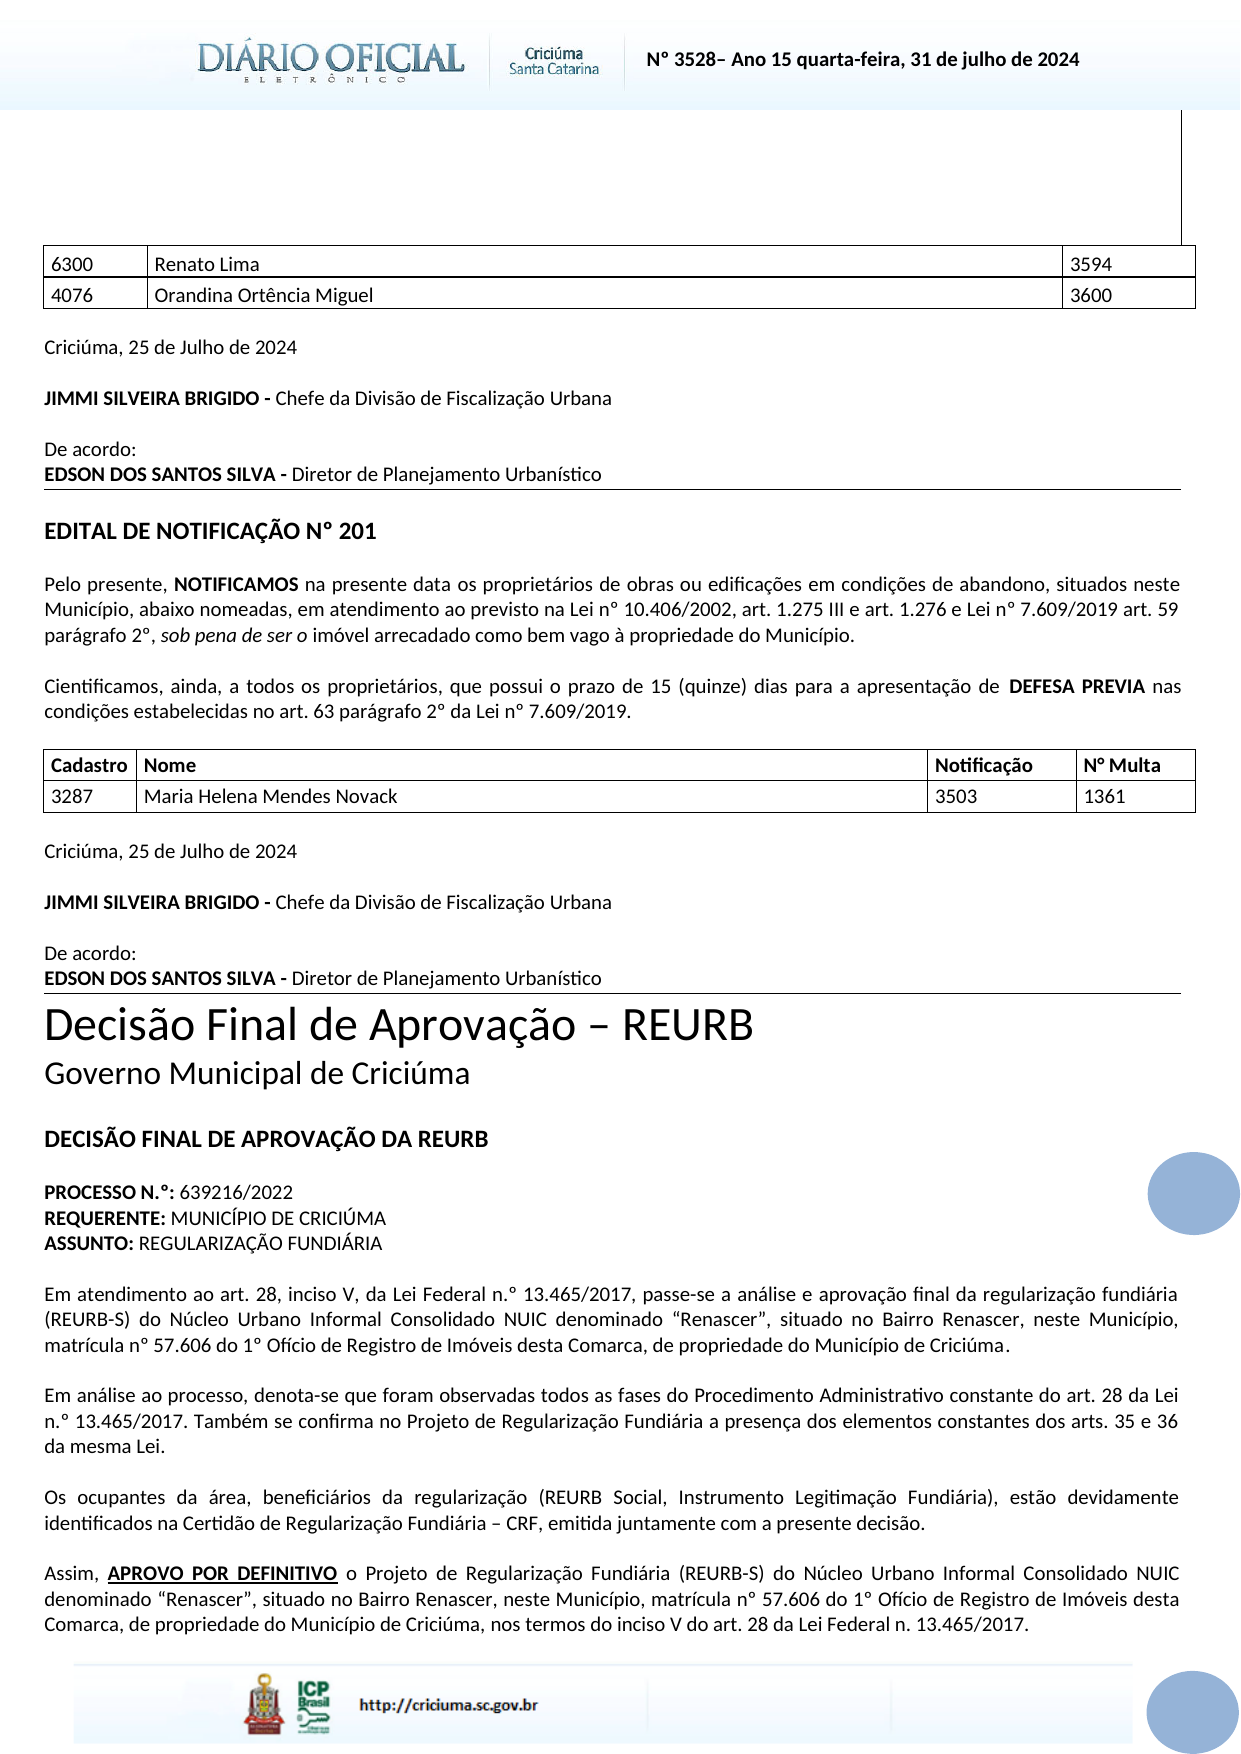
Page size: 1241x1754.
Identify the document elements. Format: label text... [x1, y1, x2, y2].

table_cell Orandina Ortência Miguel [148, 278, 1062, 308]
table_cell 6300 [44, 246, 147, 276]
list REQUERENTE: MUNICÍPIO DE CRICIÚMA [44, 1205, 1169, 1230]
table_cell 3287 [44, 781, 136, 812]
table_header Notificação [928, 750, 1076, 780]
table_header N° Multa [1077, 750, 1195, 780]
table_cell 3503 [928, 781, 1076, 812]
text Em análise ao processo, denota-se que foram observadas todos as fases do Procedimento Administrativo constante do art. 28 da Lei n.º 13.465/2017. Também se confirma no Projeto de Regularização Fundiária a presença dos elementos constantes dos arts. 35 e 36 da mesma Lei. [44, 1383, 1181, 1459]
text Governo Municipal de Criciúma [44, 1052, 1181, 1093]
list ASSUNTO: REGULARIZAÇÃO FUNDIÁRIA [44, 1230, 1181, 1256]
text EDSON DOS SANTOS SILVA - Diretor de Planejamento Urbanístico [44, 461, 1181, 489]
table_header Nome [137, 750, 927, 780]
text De acordo: [44, 436, 1181, 461]
table_cell 3594 [1063, 246, 1195, 276]
text EDITAL DE NOTIFICAÇÃO Nº 201 [44, 515, 1181, 546]
text JIMMI SILVEIRA BRIGIDO - Chefe da Divisão de Fiscalização Urbana [44, 889, 1181, 914]
list PROCESSO N.º: 639216/2022 [44, 1179, 1150, 1205]
table_cell 3600 [1063, 278, 1195, 308]
text Criciúma, 25 de Julho de 2024 [44, 334, 1181, 359]
text JIMMI SILVEIRA BRIGIDO - Chefe da Divisão de Fiscalização Urbana [44, 385, 1181, 410]
text Cientificamos, ainda, a todos os proprietários, que possui o prazo de 15 (quinze) dias para a apresentação de DEFESA PREVIA nas condições estabelecidas no art. 63 parágrafo 2º da Lei nº 7.609/2019. [44, 673, 1181, 724]
text Criciúma, 25 de Julho de 2024 [44, 838, 1181, 863]
table_cell Renato Lima [148, 246, 1062, 276]
text Os ocupantes da área, beneficiários da regularização (REURB Social, Instrumento Legitimação Fundiária), estão devidamente identificados na Certidão de Regularização Fundiária – CRF, emitida juntamente com a presente decisão. [44, 1484, 1181, 1535]
table_cell 4076 [44, 278, 147, 308]
text DECISÃO FINAL DE APROVAÇÃO DA REURB [44, 1123, 1181, 1154]
table_header Cadastro [44, 750, 136, 780]
text Decisão Final de Aprovação – REURB [44, 994, 1181, 1052]
table_cell Maria Helena Mendes Novack [137, 781, 927, 812]
table_cell 1361 [1077, 781, 1195, 812]
list Assim, APROVO POR DEFINITIVO o Projeto de Regularização Fundiária (REURB-S) do Núcleo Urbano Informal Consolidado NUIC denominado “Renascer”, situado no Bairro Renascer, neste Município, matrícula nº 57.606 do 1º Ofício de Registro de Imóveis desta Comarca, de propriedade do Município de Criciúma, nos termos do inciso V do art. 28 da Lei Federal n. 13.465/2017. [44, 1561, 1181, 1637]
list Em atendimento ao art. 28, inciso V, da Lei Federal n.º 13.465/2017, passe-se a análise e aprovação final da regularização fundiária (REURB-S) do Núcleo Urbano Informal Consolidado NUIC denominado “Renascer”, situado no Bairro Renascer, neste Município, matrícula nº 57.606 do 1º Ofício de Registro de Imóveis desta Comarca, de propriedade do Município de Criciúma. [44, 1281, 1181, 1357]
text Pelo presente, NOTIFICAMOS na presente data os proprietários de obras ou edificações em condições de abandono, situados neste Município, abaixo nomeadas, em atendimento ao previsto na Lei nº 10.406/2002, art. 1.275 III e art. 1.276 e Lei nº 7.609/2019 art. 59 parágrafo 2º, sob pena de ser o imóvel arrecadado como bem vago à propriedade do Município. [44, 571, 1181, 647]
text De acordo: [44, 940, 1181, 965]
text EDSON DOS SANTOS SILVA - Diretor de Planejamento Urbanístico [44, 965, 1181, 993]
